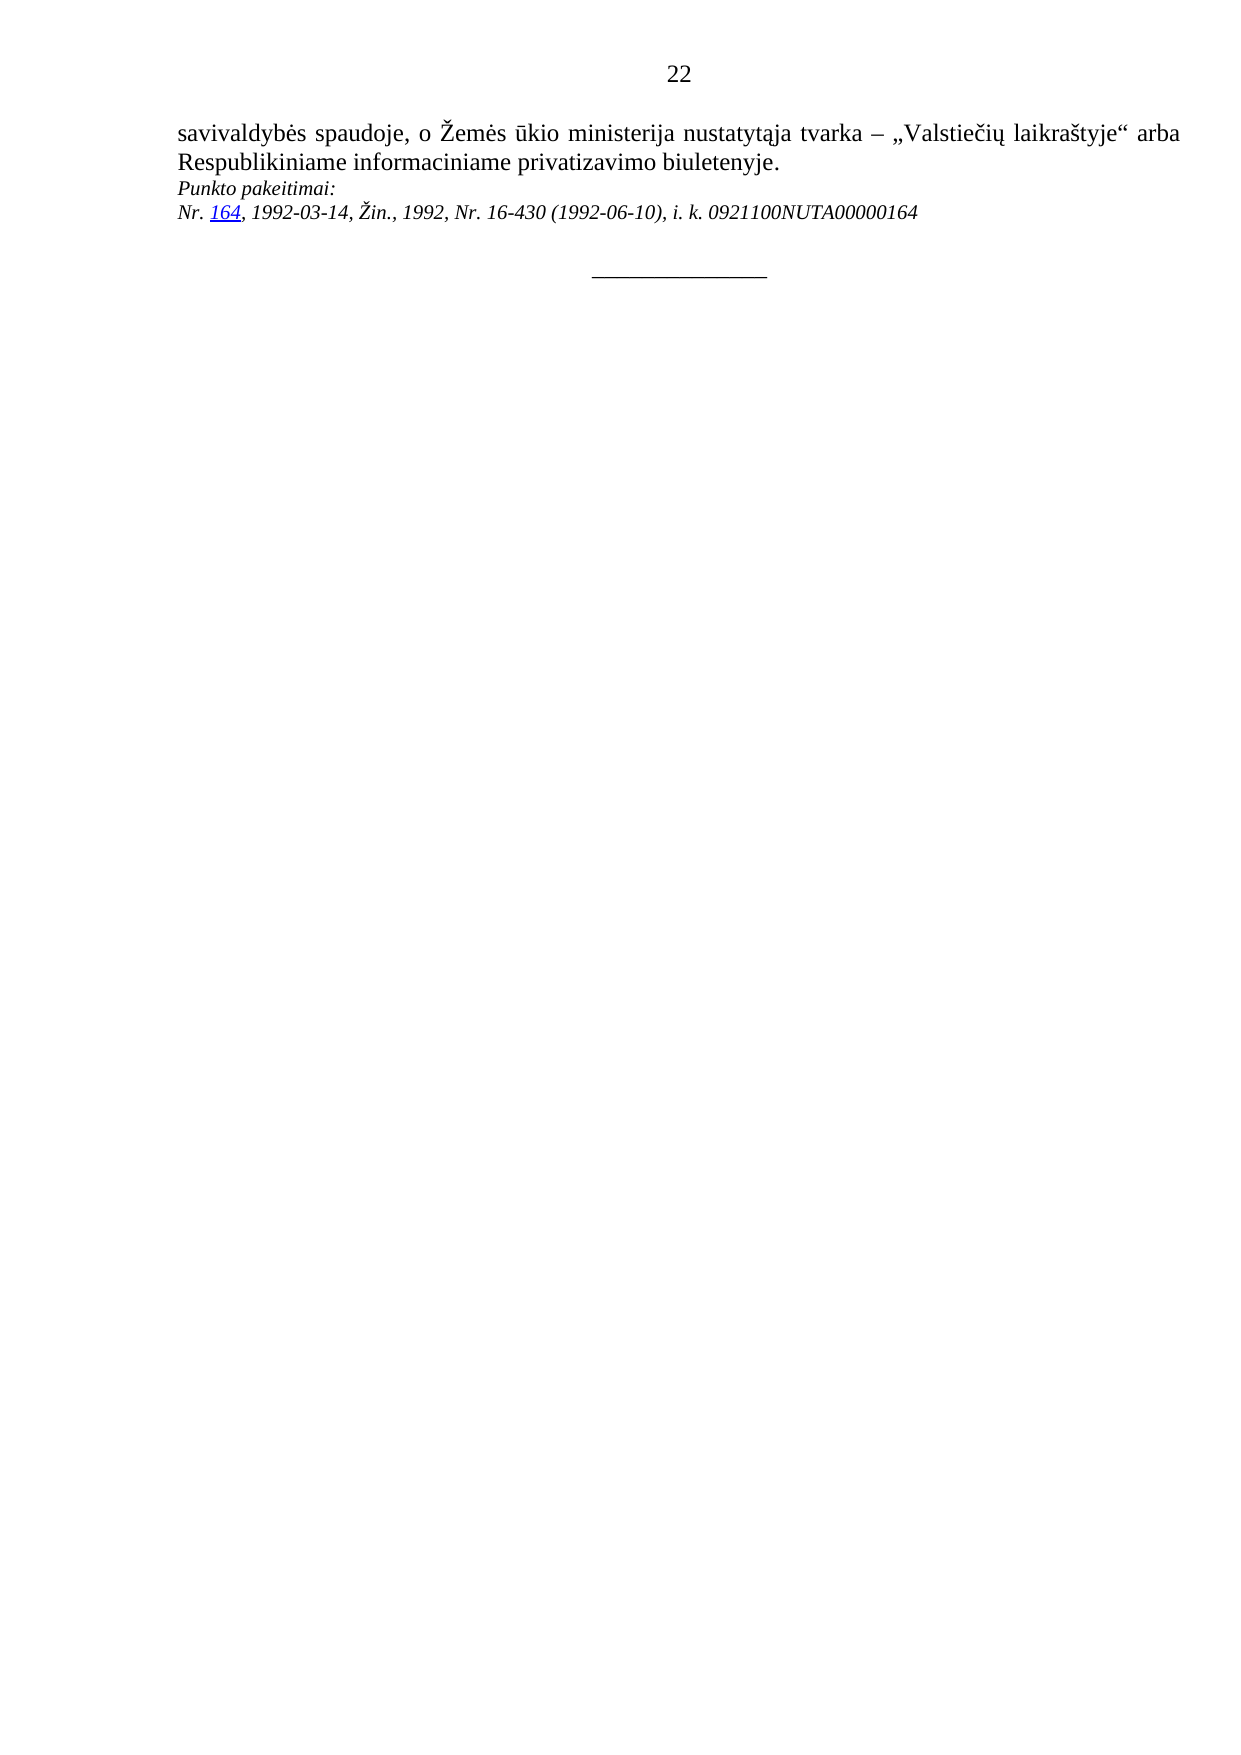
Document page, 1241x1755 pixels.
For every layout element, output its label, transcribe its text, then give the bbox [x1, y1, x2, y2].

text ______________ [177, 252, 1181, 281]
text savivaldybės spaudoje, o Žemės ūkio ministerija nustatytąja tvarka – „Valstiečių laikraštyje“ arba Respublikiniame informaciniame privatizavimo biuletenyje. [177, 118, 1181, 176]
text Nr. 164, 1992-03-14, Žin., 1992, Nr. 16-430 (1992-06-10), i. k. 0921100NUTA00000164 [177, 200, 1181, 224]
text Punkto pakeitimai: [177, 176, 1181, 200]
